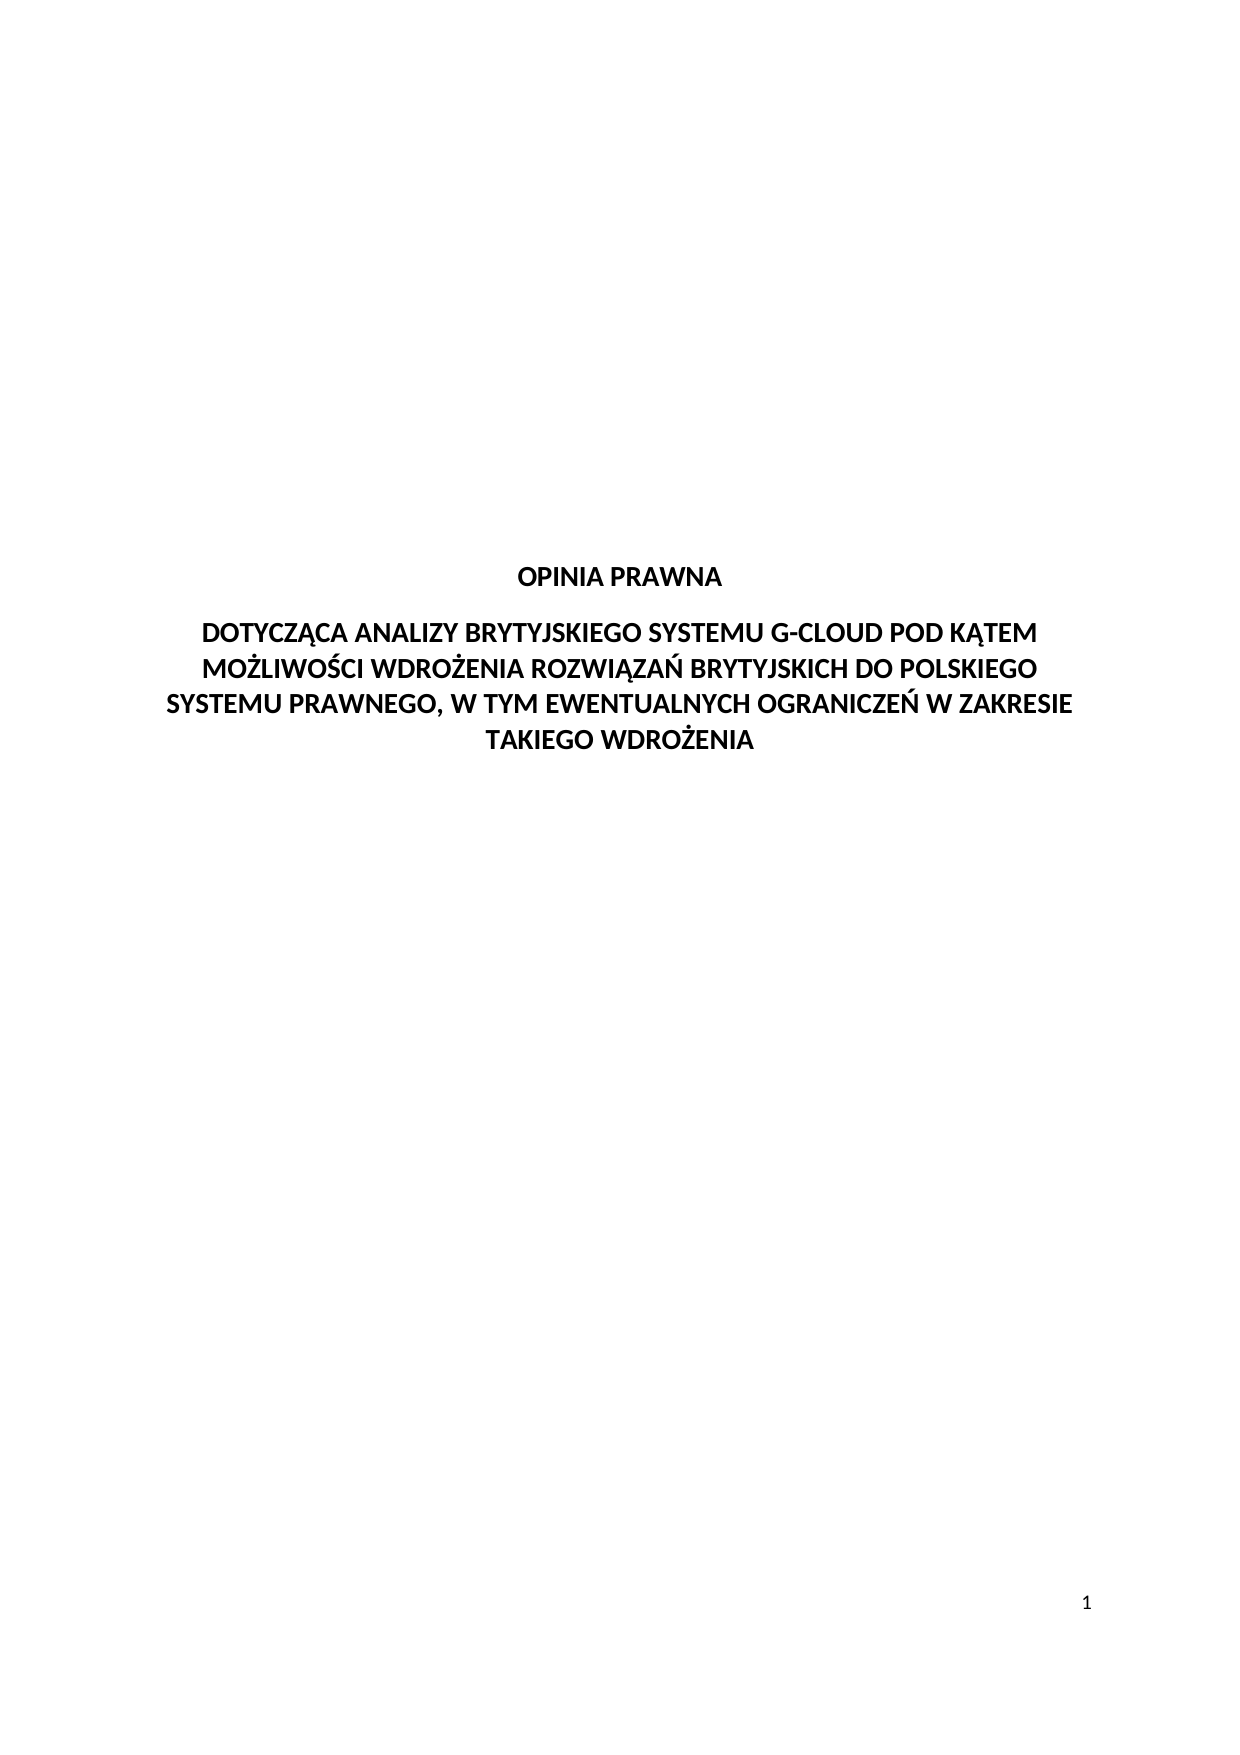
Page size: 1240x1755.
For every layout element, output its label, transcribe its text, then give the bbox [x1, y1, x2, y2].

text DOTYCZĄCA ANALIZY BRYTYJSKIEGO SYSTEMU G-CLOUD POD KĄTEM MOŻLIWOŚCI WDROŻENIA ROZWIĄZAŃ BRYTYJSKICH DO POLSKIEGO SYSTEMU PRAWNEGO, W TYM EWENTUALNYCH OGRANICZEŃ W ZAKRESIE TAKIEGO WDROŻENIA [148, 614, 1092, 757]
text OPINIA PRAWNA [148, 558, 1092, 593]
